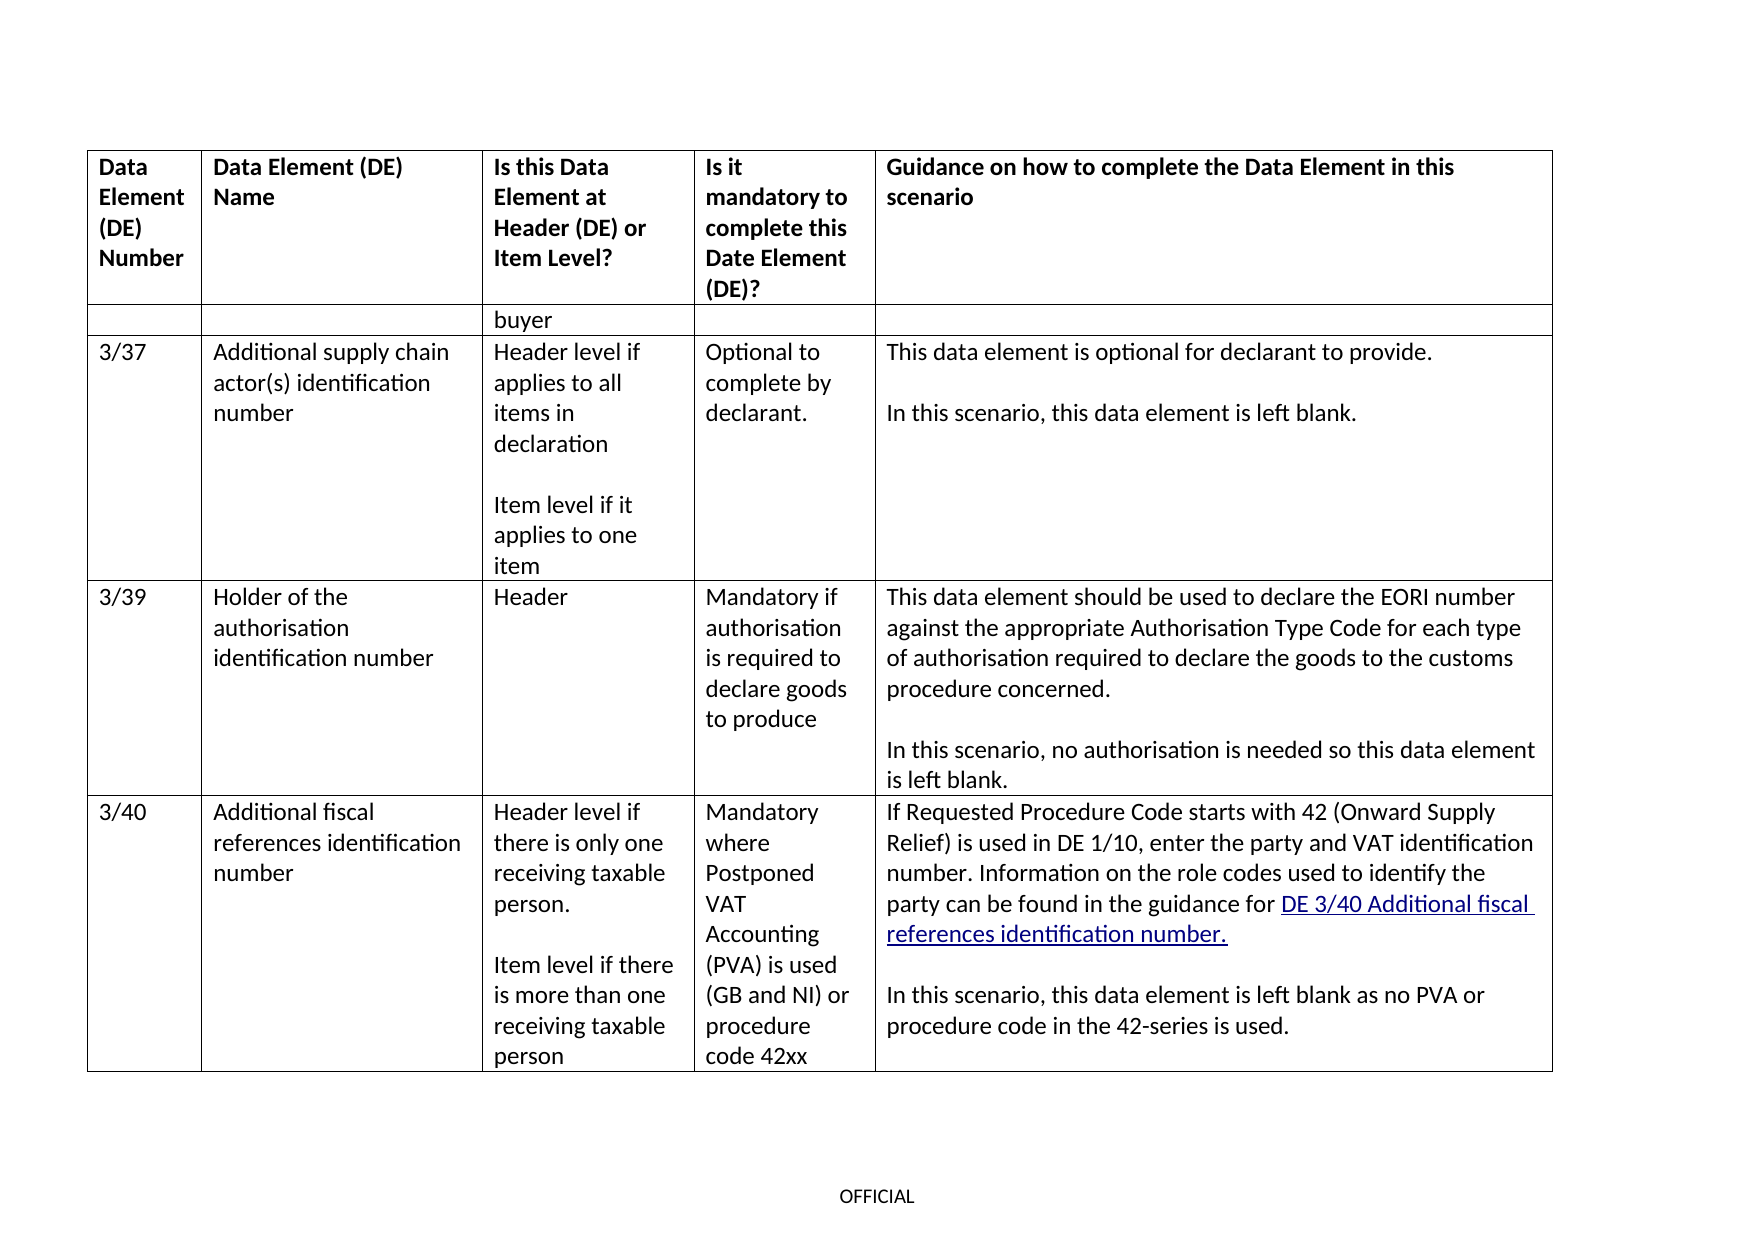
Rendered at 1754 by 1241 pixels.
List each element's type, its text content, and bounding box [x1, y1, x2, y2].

table_cell [695, 305, 875, 335]
table_cell Mandatory where Postponed VAT Accounting (PVA) is used (GB and NI) or procedure code 42xx [695, 796, 875, 1071]
table_cell 3/39 [88, 581, 201, 795]
table_header Guidance on how to complete the Data Element in this scenario [876, 151, 1552, 304]
table_cell [202, 305, 482, 335]
table_header Is this Data Element at Header (DE) or Item Level? [483, 151, 694, 304]
table_header Data Element (DE) Name [202, 151, 482, 304]
table_cell 3/37 [88, 336, 201, 580]
table_cell [876, 305, 1552, 335]
table_cell Header level if applies to all items in declaration Item level if it applies to one item [483, 336, 694, 580]
table_header Data Element (DE) Number [88, 151, 201, 304]
table_cell This data element should be used to declare the EORI number against the appropriate Authorisation Type Code for each type of authorisation required to declare the goods to the customs procedure concerned. In this scenario, no authorisation is needed so this data element is left blank. [876, 581, 1552, 795]
table_cell Header [483, 581, 694, 795]
table_header Is it mandatory to complete this Date Element (DE)? [695, 151, 875, 304]
table_cell Additional fiscal references identification number [202, 796, 482, 1071]
table_cell If Requested Procedure Code starts with 42 (Onward Supply Relief) is used in DE 1/10, enter the party and VAT identification number. Information on the role codes used to identify the party can be found in the guidance for DE 3/40 Additional fiscal references identification number. In this scenario, this data element is left blank as no PVA or procedure code in the 42-series is used. [876, 796, 1552, 1071]
table_cell Header level if there is only one receiving taxable person. Item level if there is more than one receiving taxable person [483, 796, 694, 1071]
table_cell Optional to complete by declarant. [695, 336, 875, 580]
table_cell buyer [483, 305, 694, 335]
table_cell [88, 305, 201, 335]
table_cell Holder of the authorisation identification number [202, 581, 482, 795]
table_cell 3/40 [88, 796, 201, 1071]
table_cell This data element is optional for declarant to provide. In this scenario, this data element is left blank. [876, 336, 1552, 580]
table_cell Additional supply chain actor(s) identification number [202, 336, 482, 580]
table_cell Mandatory if authorisation is required to declare goods to produce [695, 581, 875, 795]
